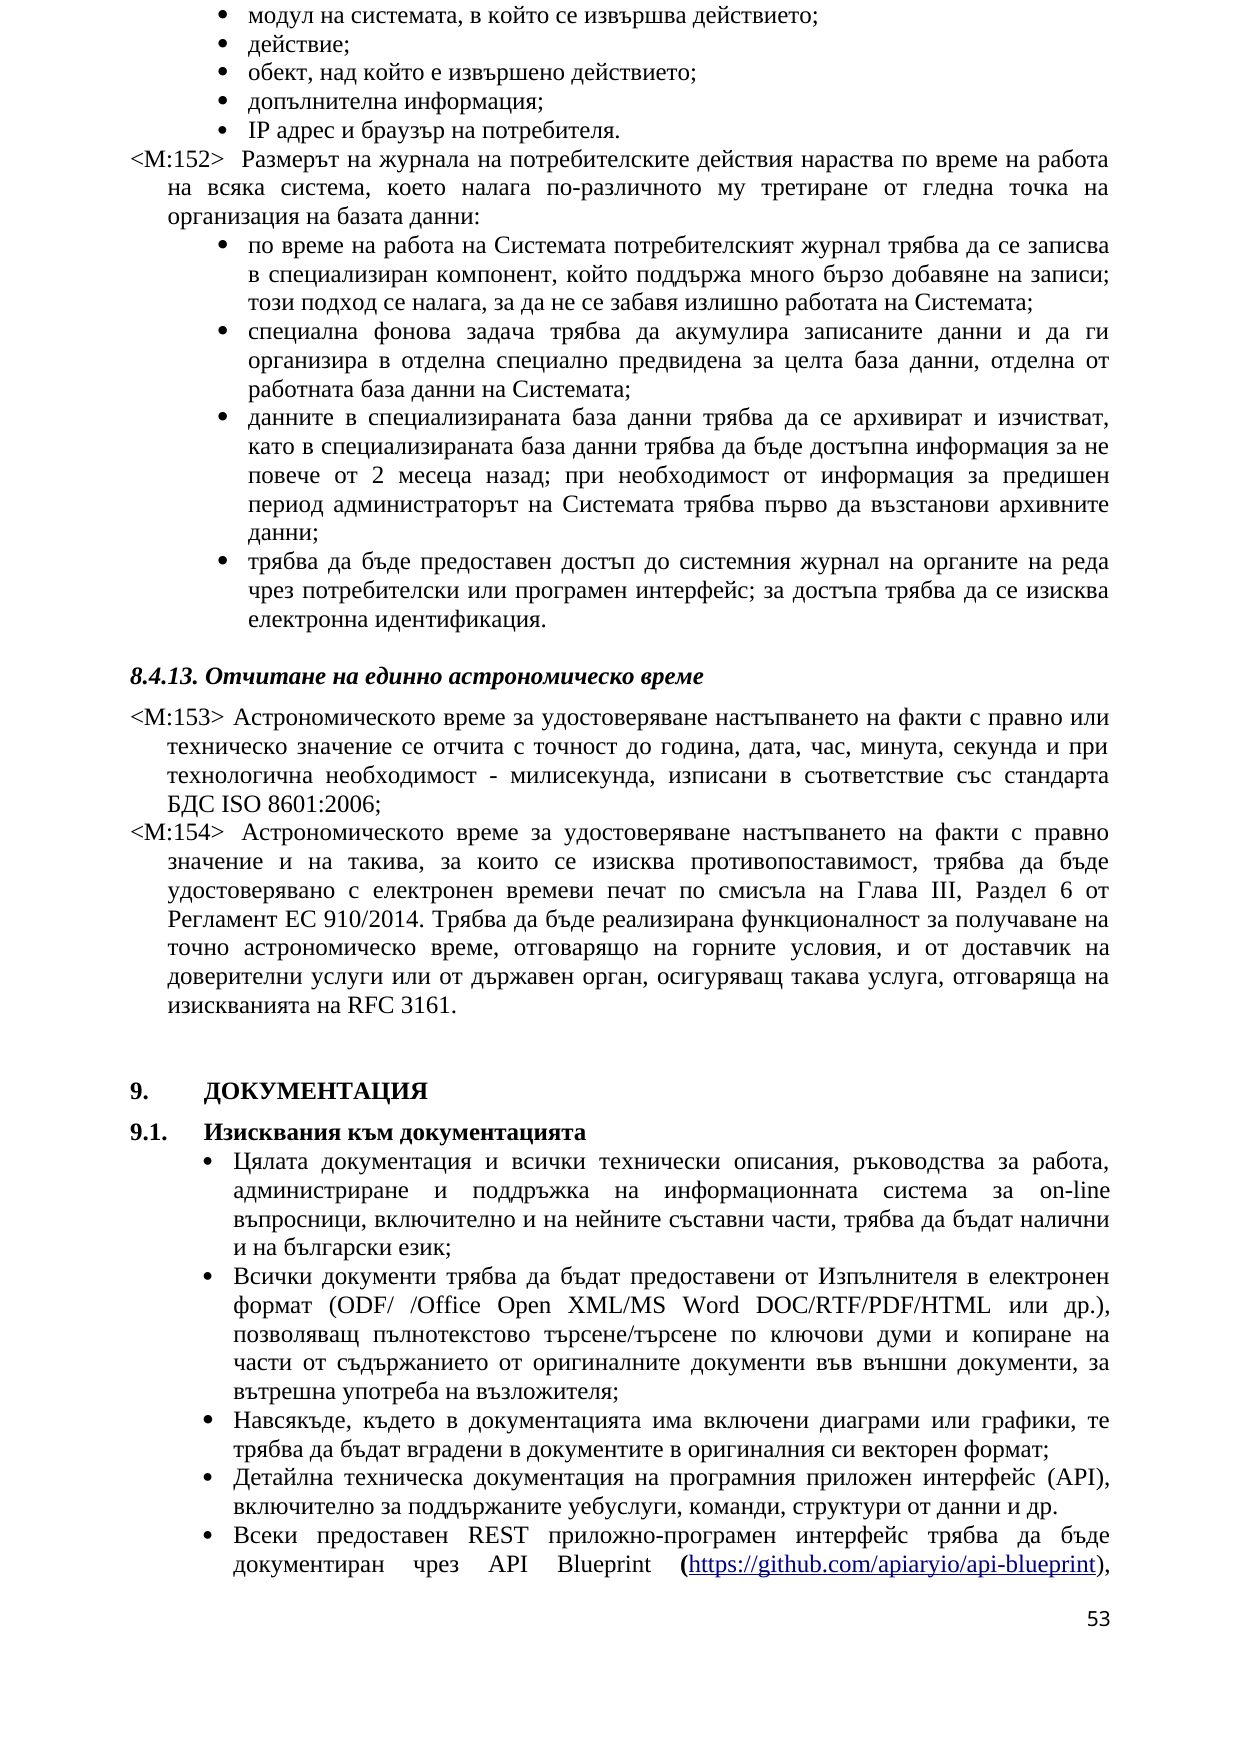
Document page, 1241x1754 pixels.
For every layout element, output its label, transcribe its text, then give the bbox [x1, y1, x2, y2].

list Размерът на журнала на потребителските действия нараства по време на работа на всяка система, което налага по-различното му третиране от гледна точка на организация на базата данни: [130, 144, 1110, 230]
list Цялата документация и всички технически описания, ръководства за работа, администриране и поддръжка на информационната система за on-line въпросници, включително и на нейните съставни части, трябва да бъдат налични и на български език; [203, 1146, 1110, 1261]
text 9. ДОКУМЕНТАЦИЯ [130, 1076, 1110, 1105]
list Навсякъде, където в документацията има включени диаграми или графики, те трябва да бъдат вградени в документите в оригиналния си векторен формат; [203, 1405, 1110, 1462]
list Астрономическото време за удостоверяване настъпването на факти с правно или техническо значение се отчита с точност до година, дата, час, минута, секунда и при технологична необходимост - милисекунда, изписани в съответствие със стандарта БДС ISO 8601:2006; [130, 702, 1110, 817]
list модул на системата, в който се извършва действието; [218, 0, 1110, 29]
list Всички документи трябва да бъдат предоставени от Изпълнителя в електронен формат (ODF/ /Office Open XML/MS Word DOC/RTF/PDF/HTML или др.), позволяващ пълнотекстово търсене/търсене по ключови думи и копиране на части от съдържанието от оригиналните документи във външни документи, за вътрешна употреба на възложителя; [203, 1261, 1110, 1405]
text 8.4.13. Отчитане на единно астрономическо време [130, 661, 1110, 690]
list действие; [218, 29, 1110, 57]
list обект, над който е извършено действието; [218, 57, 1110, 86]
list IP адрес и браузър на потребителя. [218, 115, 1110, 144]
list Астрономическото време за удостоверяване настъпването на факти с правно значение и на такива, за които се изисква противопоставимост, трябва да бъде удостоверявано с електронен времеви печат по смисъла на Глава III, Раздел 6 от Регламент ЕС 910/2014. Трябва да бъде реализирана функционалност за получаване на точно астрономическо време, отговарящо на горните условия, и от доставчик на доверителни услуги или от държавен орган, осигуряващ такава услуга, отговаряща на изискванията на RFC 3161. [130, 817, 1110, 1019]
list по време на работа на Системата потребителският журнал трябва да се записва в специализиран компонент, който поддържа много бързо добавяне на записи; този подход се налага, за да не се забавя излишно работата на Системата; [218, 230, 1110, 316]
list специална фонова задача трябва да акумулира записаните данни и да ги организира в отделна специално предвидена за целта база данни, отделна от работната база данни на Системата; [218, 316, 1110, 402]
text 9.1. Изисквания към документацията [130, 1117, 1110, 1146]
list допълнителна информация; [218, 86, 1110, 115]
list Детайлна техническа документация на програмния приложен интерфейс (API), включително за поддържаните уебуслуги, команди, структури от данни и др. [203, 1462, 1110, 1520]
list трябва да бъде предоставен достъп до системния журнал на органите на реда чрез потребителски или програмен интерфейс; за достъпа трябва да се изисква електронна идентификация. [218, 546, 1110, 632]
list Всеки предоставен REST приложно-програмен интерфейс трябва да бъде документиран чрез API Blueprint (https://github.com/apiaryio/api-blueprint), [203, 1520, 1110, 1577]
list данните в специализираната база данни трябва да се архивират и изчистват, като в специализираната база данни трябва да бъде достъпна информация за не повече от 2 месеца назад; при необходимост от информация за предишен период администраторът на Системата трябва първо да възстанови архивните данни; [218, 402, 1110, 546]
